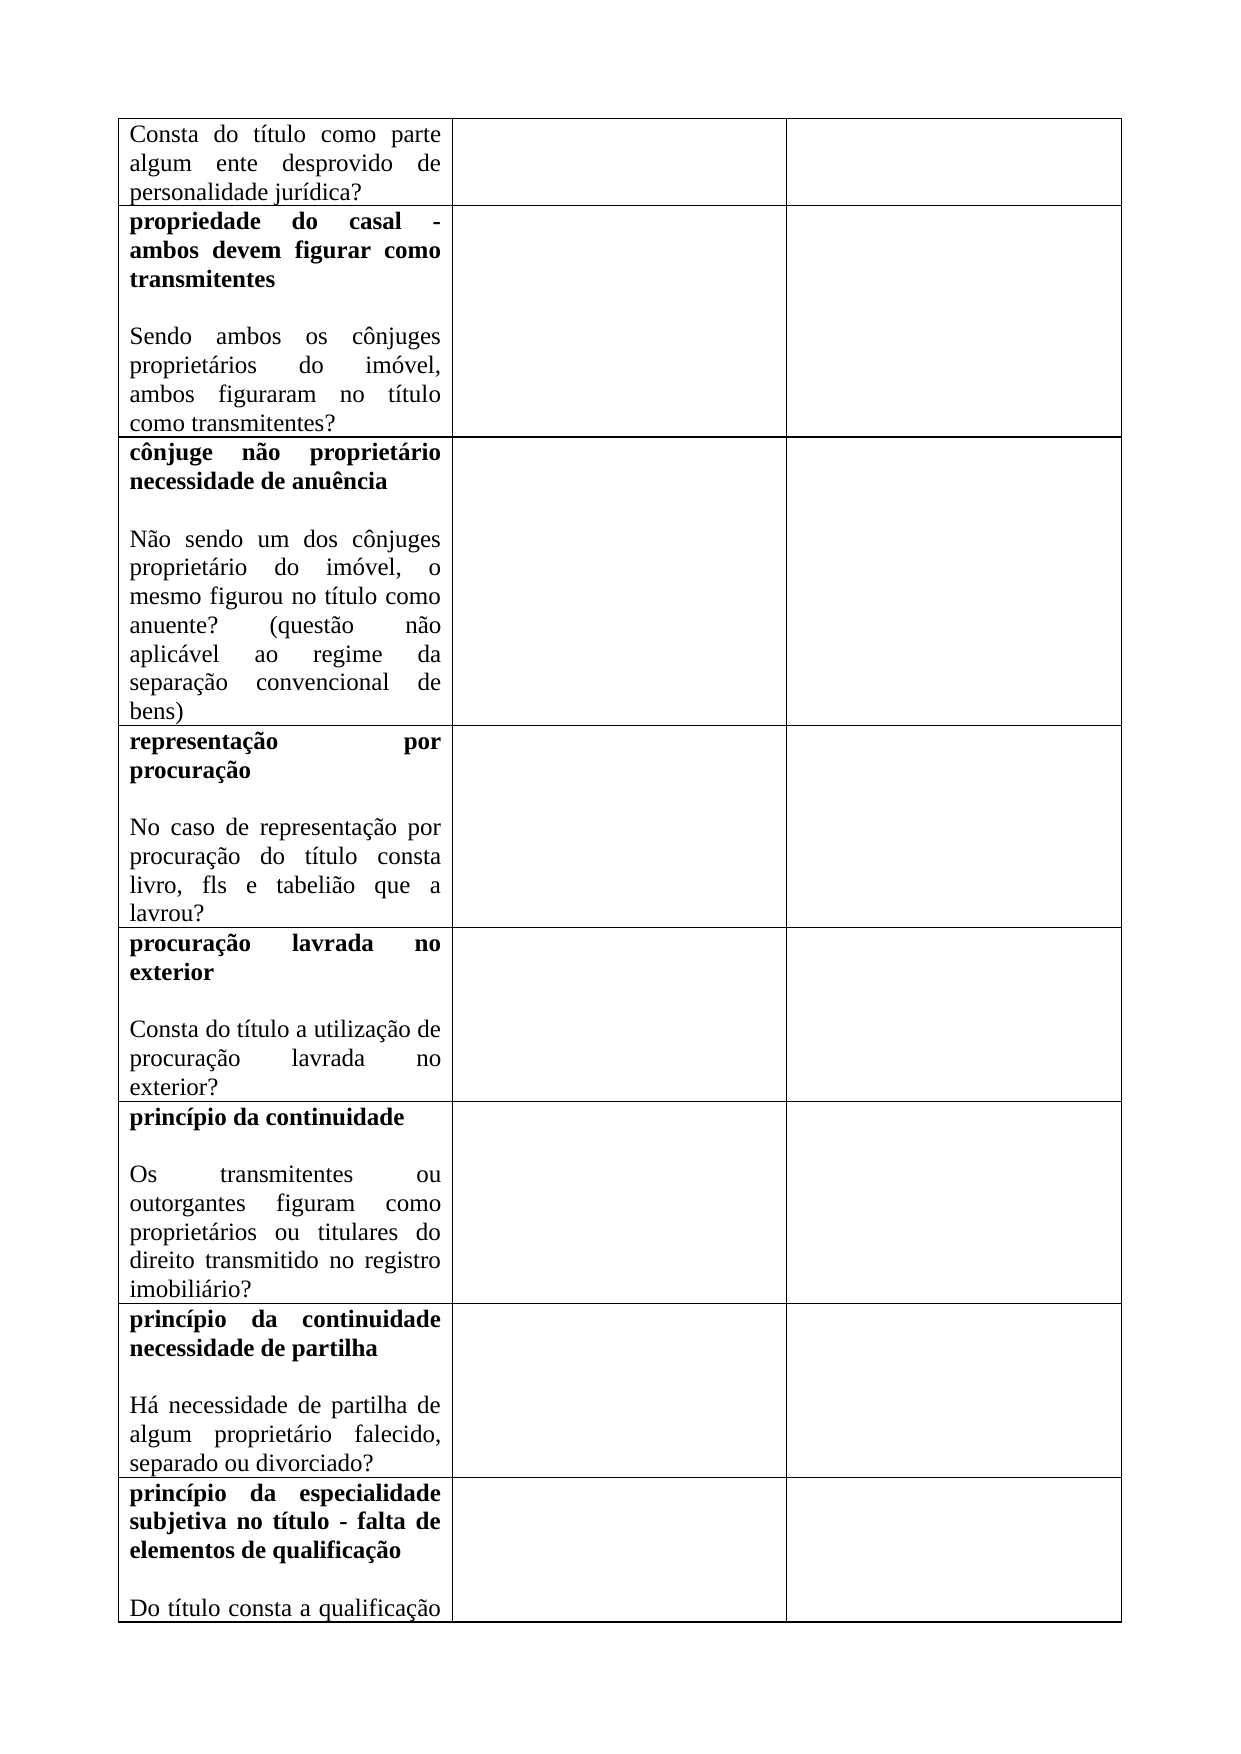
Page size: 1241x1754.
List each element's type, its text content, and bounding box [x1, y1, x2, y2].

table_cell representação por procuração No caso de representação por procuração do título consta livro, fls e tabelião que a lavrou? [119, 726, 452, 927]
table_cell princípio da continuidade necessidade de partilha Há necessidade de partilha de algum proprietário falecido, separado ou divorciado? [119, 1304, 452, 1477]
table_cell princípio da continuidade Os transmitentes ou outorgantes figuram como proprietários ou titulares do direito transmitido no registro imobiliário? [119, 1102, 452, 1303]
table_cell [787, 206, 1121, 436]
table_cell [787, 1478, 1121, 1621]
table_cell [453, 1102, 786, 1303]
table_cell [453, 119, 786, 205]
table_cell propriedade do casal - ambos devem figurar como transmitentes Sendo ambos os cônjuges proprietários do imóvel, ambos figuraram no título como transmitentes? [119, 206, 452, 436]
table_cell cônjuge não proprietário necessidade de anuência Não sendo um dos cônjuges proprietário do imóvel, o mesmo figurou no título como anuente? (questão não aplicável ao regime da separação convencional de bens) [119, 438, 452, 725]
table_cell [453, 1478, 786, 1621]
table_cell [787, 119, 1121, 205]
table_cell [787, 1102, 1121, 1303]
table_cell procuração lavrada no exterior Consta do título a utilização de procuração lavrada no exterior? [119, 928, 452, 1101]
table_cell [787, 928, 1121, 1101]
table_cell [453, 928, 786, 1101]
table_cell [453, 206, 786, 436]
table_cell [453, 726, 786, 927]
table_cell [787, 726, 1121, 927]
table_cell [787, 1304, 1121, 1477]
table_cell [787, 438, 1121, 725]
table_cell princípio da especialidade subjetiva no título - falta de elementos de qualificação Do título consta a qualificação [119, 1478, 452, 1621]
table_cell [453, 1304, 786, 1477]
table_cell Consta do título como parte algum ente desprovido de personalidade jurídica? [119, 119, 452, 205]
table_cell [453, 438, 786, 725]
